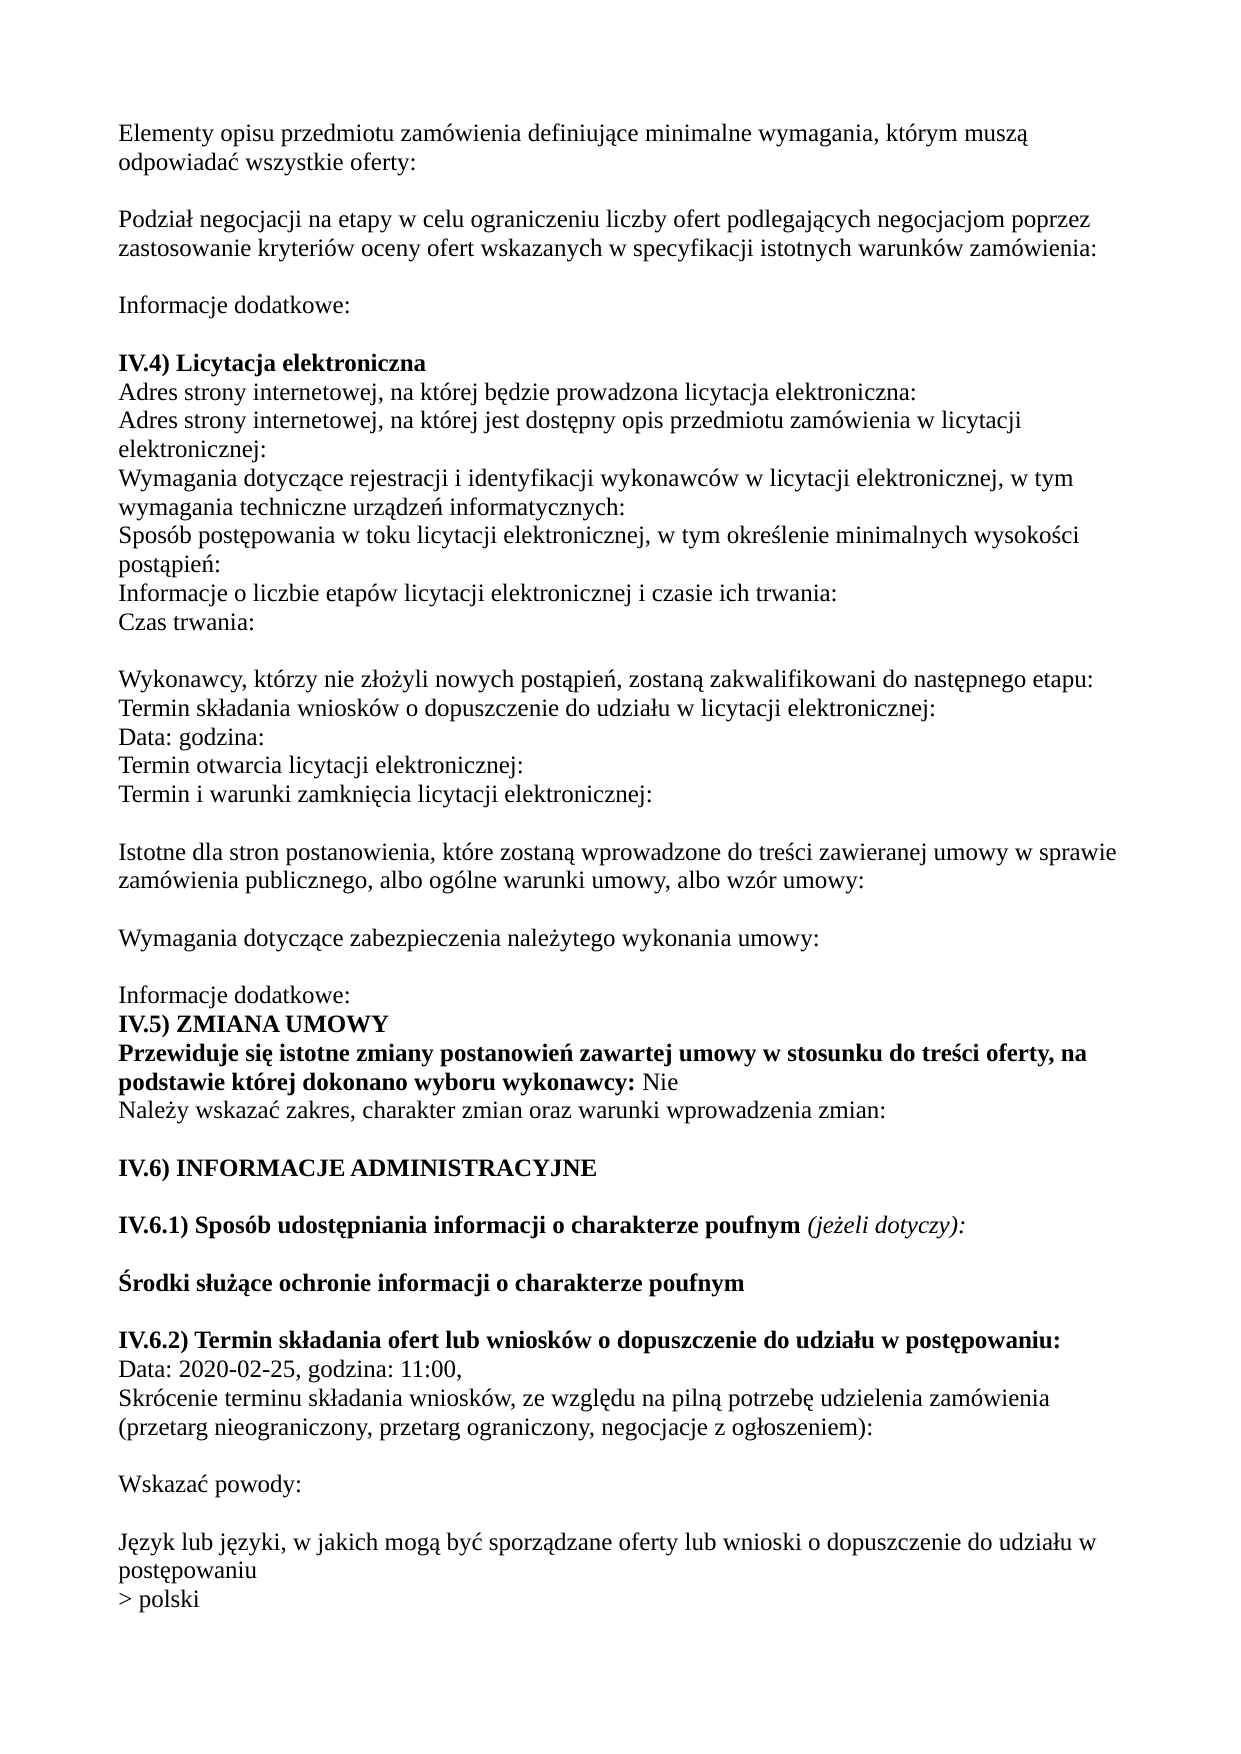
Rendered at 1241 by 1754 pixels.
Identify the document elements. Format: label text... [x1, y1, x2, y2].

text Informacje dodatkowe: [118, 952, 1122, 1009]
text Elementy opisu przedmiotu zamówienia definiujące minimalne wymagania, którym muszą odpowiadać wszystkie oferty: Podział negocjacji na etapy w celu ograniczeniu liczby ofert podlegających negocjacjom poprzez zastosowanie kryteriów oceny ofert wskazanych w specyfikacji istotnych warunków zamówienia: Informacje dodatkowe: IV.4) Licytacja elektroniczna Adres strony internetowej, na której będzie prowadzona licytacja elektroniczna: [118, 118, 1122, 406]
text Sposób postępowania w toku licytacji elektronicznej, w tym określenie minimalnych wysokości postąpień: [118, 521, 1122, 578]
text Informacje o liczbie etapów licytacji elektronicznej i czasie ich trwania: [118, 578, 1122, 607]
text Czas trwania: Wykonawcy, którzy nie złożyli nowych postąpień, zostaną zakwalifikowani do następnego etapu: [118, 607, 1122, 693]
text Wymagania dotyczące zabezpieczenia należytego wykonania umowy: [118, 894, 1122, 952]
text Adres strony internetowej, na której jest dostępny opis przedmiotu zamówienia w licytacji elektronicznej: [118, 406, 1122, 463]
text Termin i warunki zamknięcia licytacji elektronicznej: [118, 779, 1122, 808]
text Wymagania dotyczące rejestracji i identyfikacji wykonawców w licytacji elektronicznej, w tym wymagania techniczne urządzeń informatycznych: [118, 463, 1122, 521]
text IV.5) ZMIANA UMOWY Przewiduje się istotne zmiany postanowień zawartej umowy w stosunku do treści oferty, na podstawie której dokonano wyboru wykonawcy: Nie Należy wskazać zakres, charakter zmian oraz warunki wprowadzenia zmian: IV.6) INFORMACJE ADMINISTRACYJNE IV.6.1) Sposób udostępniania informacji o charakterze poufnym (jeżeli dotyczy): Środki służące ochronie informacji o charakterze poufnym IV.6.2) Termin składania ofert lub wniosków o dopuszczenie do udziału w postępowaniu: Data: 2020-02-25, godzina: 11:00, Skrócenie terminu składania wniosków, ze względu na pilną potrzebę udzielenia zamówienia (przetarg nieograniczony, przetarg ograniczony, negocjacje z ogłoszeniem): Wskazać powody: Język lub języki, w jakich mogą być sporządzane oferty lub wnioski o dopuszczenie do udziału w postępowaniu > polski [118, 1009, 1122, 1613]
text Termin składania wniosków o dopuszczenie do udziału w licytacji elektronicznej: Data: godzina: Termin otwarcia licytacji elektronicznej: [118, 693, 1122, 779]
text Istotne dla stron postanowienia, które zostaną wprowadzone do treści zawieranej umowy w sprawie zamówienia publicznego, albo ogólne warunki umowy, albo wzór umowy: [118, 808, 1122, 894]
